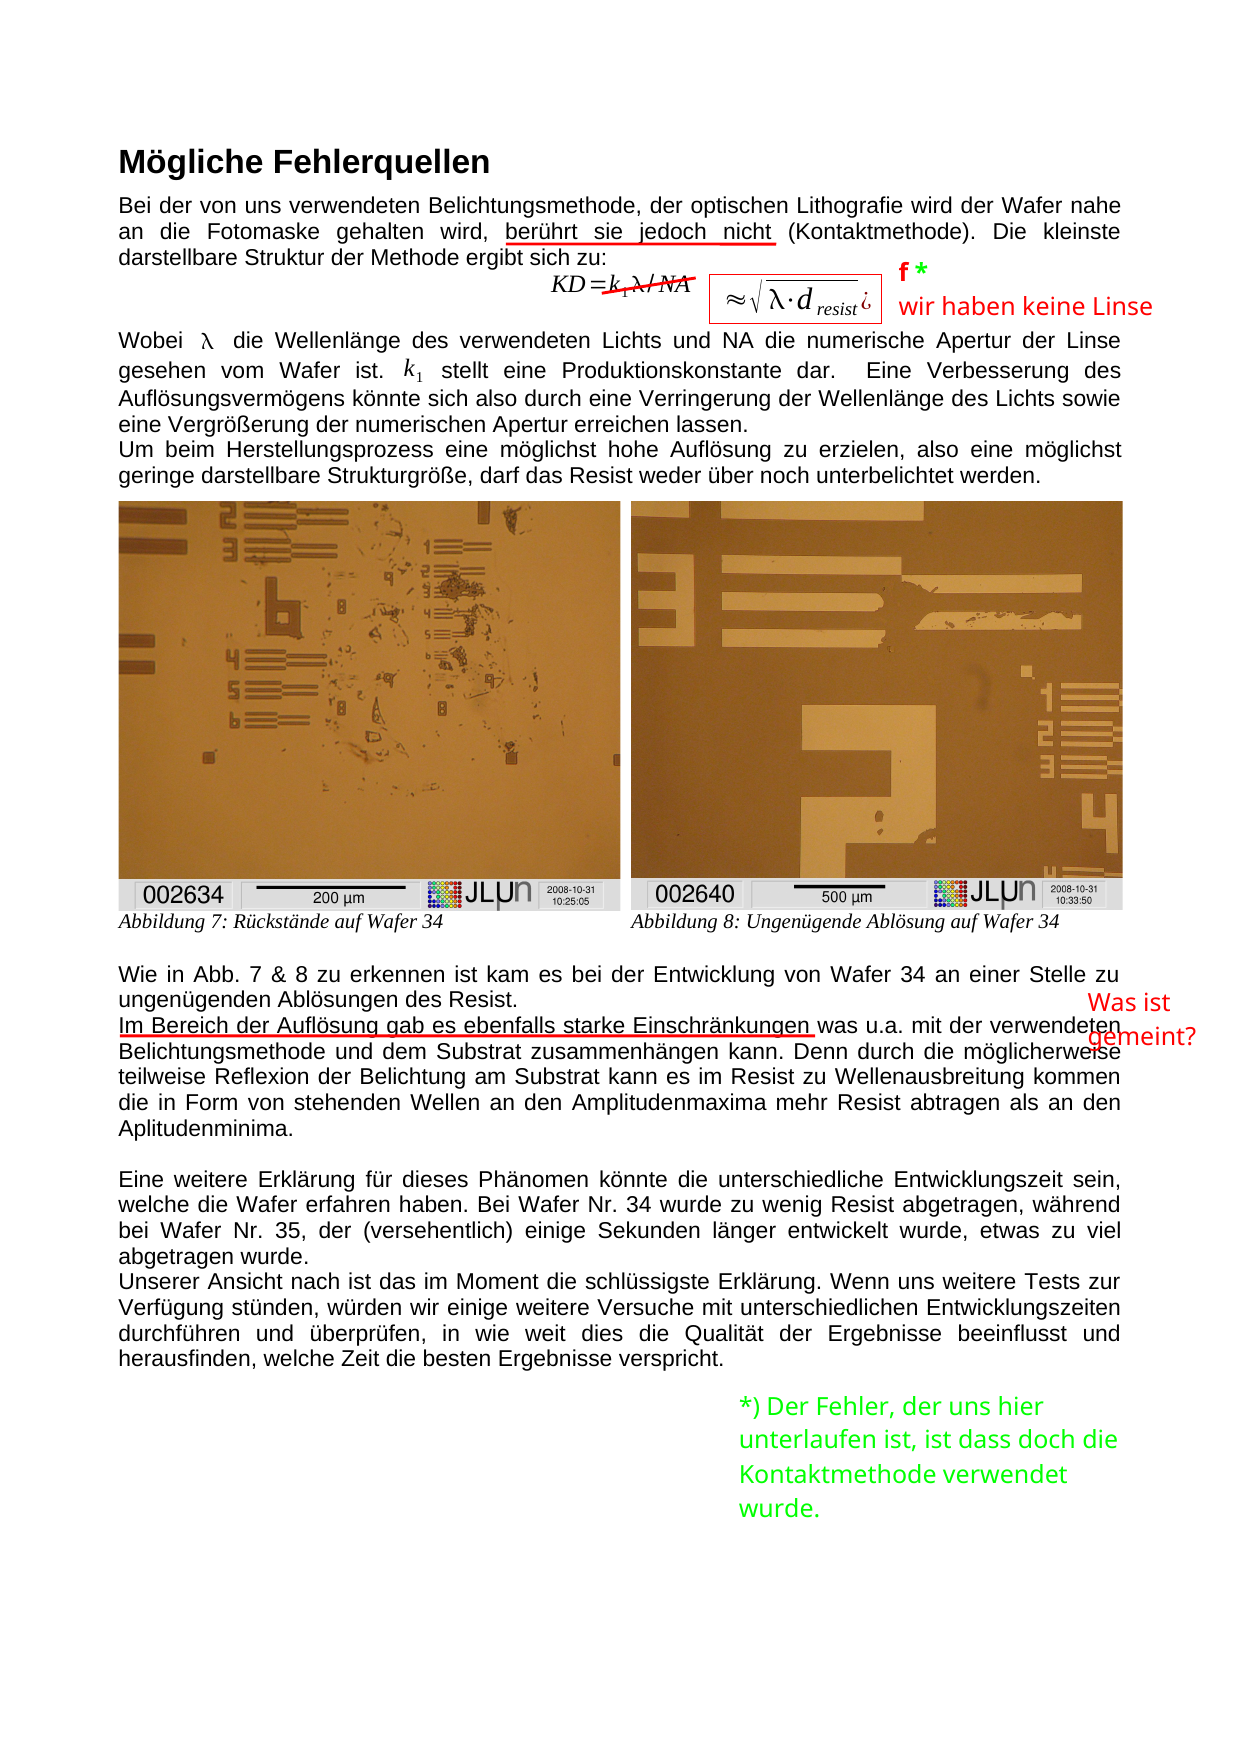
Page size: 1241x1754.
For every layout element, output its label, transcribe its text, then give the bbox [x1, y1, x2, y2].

subtitle Mögliche Fehlerquellen [118, 143, 1122, 181]
picture [118, 501, 621, 911]
text Eine weitere Erklärung für dieses Phänomen könnte die unterschiedliche Entwicklungszeit sein, welche die Wafer erfahren haben. Bei Wafer Nr. 34 wurde zu wenig Resist abgetragen, während bei Wafer Nr. 35, der (versehentlich) einige Sekunden länger entwickelt wurde, etwas zu viel abgetragen wurde. [118, 1166, 1122, 1269]
text Im Bereich der Auflösung gab es ebenfalls starke Einschränkungen was u.a. mit der verwendeten Belichtungsmethode und dem Substrat zusammenhängen kann. Denn durch die möglicherweise teilweise Reflexion der Belichtung am Substrat kann es im Resist zu Wellenausbreitung kommen die in Form von stehenden Wellen an den Amplitudenmaxima mehr Resist abtragen als an den Aplitudenminima. [118, 1013, 1122, 1141]
text Abbildung 8: Ungenügende Ablösung auf Wafer 34 [631, 910, 1123, 933]
text Wie in Abb. 7 & 8 zu erkennen ist kam es bei der Entwicklung von Wafer 34 an einer Stelle zu ungenügenden Ablösungen des Resist. [118, 961, 1122, 1013]
text Unserer Ansicht nach ist das im Moment die schlüssigste Erklärung. Wenn uns weitere Tests zur Verfügung stünden, würden wir einige weitere Versuche mit unterschiedlichen Entwicklungszeiten durchführen und überprüfen, in wie weit dies die Qualität der Ergebnisse beeinflusst und herausfinden, welche Zeit die besten Ergebnisse verspricht. [118, 1269, 1122, 1371]
text Abbildung 7: Rückstände auf Wafer 34 [118, 911, 621, 933]
text Bei der von uns verwendeten Belichtungsmethode, der optischen Lithografie wird der Wafer nahe an die Fotomaske gehalten wird, berührt sie jedoch nicht (Kontaktmethode). Die kleinste darstellbare Struktur der Methode ergibt sich zu: [118, 193, 1122, 270]
text Wobeidie Wellenlänge des verwendeten Lichts und NA die numerische Apertur der Linse gesehen vom Wafer ist.stellt eine Produktionskonstante dar. Eine Verbesserung des Auflösungsvermögens könnte sich also durch eine Verringerung der Wellenlänge des Lichts sowie eine Vergrößerung der numerischen Apertur erreichen lassen. [118, 327, 1122, 437]
text Um beim Herstellungsprozess eine möglichst hohe Auflösung zu erzielen, also eine möglichst geringe darstellbare Strukturgröße, darf das Resist weder über noch unterbelichtet werden. [118, 437, 1122, 488]
picture [631, 501, 1123, 910]
